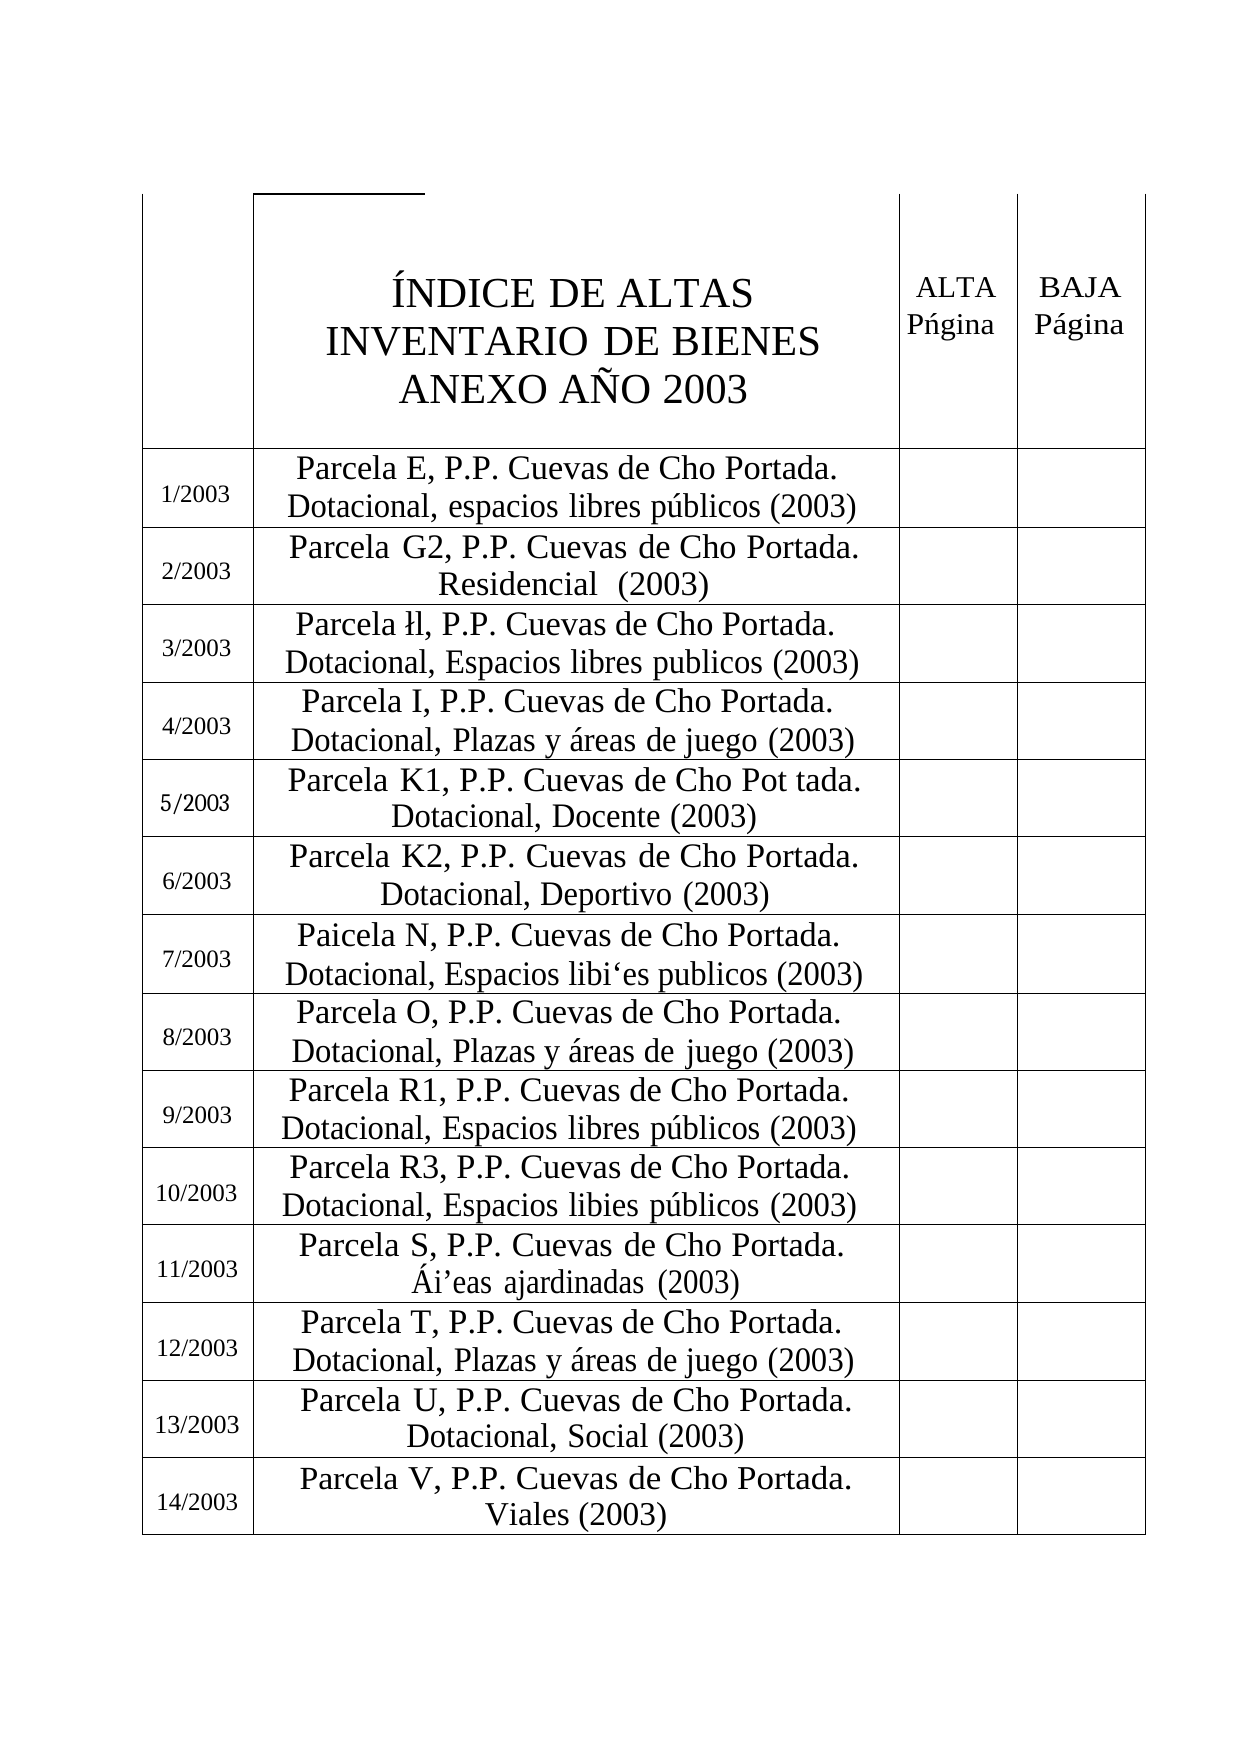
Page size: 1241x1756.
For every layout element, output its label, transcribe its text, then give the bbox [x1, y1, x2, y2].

table_cell Parcela V, P.P. Cuevas de Cho Portada. Viales (2003) [254, 1458, 899, 1534]
table_cell [1018, 760, 1145, 836]
table_cell [900, 915, 1017, 993]
table_cell Parcela K2, P.P. Cuevas de Cho Portada. Dotacional, Deportivo (2003) [254, 837, 899, 914]
table_cell [1018, 994, 1145, 1070]
table_cell [900, 605, 1017, 682]
table_cell Parcela E, P.P. Cuevas de Cho Portada. Dotacional, espacios libres públicos (2003) [254, 449, 899, 527]
table_cell Paicela N, P.P. Cuevas de Cho Portada. Dotacional, Espacios libi‘es publicos (2003) [254, 915, 899, 993]
table_cell 4/2003 [143, 683, 253, 759]
table_cell Parcela łl, P.P. Cuevas de Cho Portada. Dotacional, Espacios libres publicos (2003) [254, 605, 899, 682]
table_cell Parcela R1, P.P. Cuevas de Cho Portada. Dotacional, Espacios libres públicos (2003) [254, 1071, 899, 1147]
table_cell [900, 1071, 1017, 1147]
table_cell [1018, 605, 1145, 682]
table_header ÍNDICE DE ALTAS INVENTARIO DE BIENES ANEXO AÑO 2003 [254, 194, 899, 448]
table_cell [900, 449, 1017, 527]
table_cell 6/2003 [143, 837, 253, 914]
table_cell Parcela G2, P.P. Cuevas de Cho Portada. Residencial (2003) [254, 528, 899, 604]
table_header ALTA Pńgina [900, 194, 1017, 448]
table_header [143, 194, 253, 448]
table_cell [900, 683, 1017, 759]
table_cell [900, 837, 1017, 914]
table_cell [1018, 1303, 1145, 1380]
table_cell [1018, 683, 1145, 759]
table_cell 5/2003 [143, 760, 253, 836]
table_cell 11/2003 [143, 1225, 253, 1302]
table_cell 8/2003 [143, 994, 253, 1070]
table_cell Parcela O, P.P. Cuevas de Cho Portada. Dotacional, Plazas y áreas de juego (2003) [254, 994, 899, 1070]
table_cell 12/2003 [143, 1303, 253, 1380]
table_cell [1018, 915, 1145, 993]
table_cell [1018, 1148, 1145, 1224]
table_cell 7/2003 [143, 915, 253, 993]
table_cell [900, 994, 1017, 1070]
table_cell 13/2003 [143, 1381, 253, 1457]
table_cell 1/2003 [143, 449, 253, 527]
table_cell [1018, 1071, 1145, 1147]
table_cell [1018, 837, 1145, 914]
table_cell Parcela S, P.P. Cuevas de Cho Portada. Ái’eas ajardinadas (2003) [254, 1225, 899, 1302]
table_cell [900, 528, 1017, 604]
table_cell [1018, 1458, 1145, 1534]
table_cell 14/2003 [143, 1458, 253, 1534]
table_cell [900, 1458, 1017, 1534]
table_cell [1018, 1225, 1145, 1302]
table_cell [900, 1148, 1017, 1224]
table_cell 9/2003 [143, 1071, 253, 1147]
table_cell [900, 1303, 1017, 1380]
table_cell Parcela U, P.P. Cuevas de Cho Portada. Dotacional, Social (2003) [254, 1381, 899, 1457]
table_cell Parcela K1, P.P. Cuevas de Cho Pot tada. Dotacional, Docente (2003) [254, 760, 899, 836]
table_cell [1018, 449, 1145, 527]
table_cell [900, 1381, 1017, 1457]
table_cell 3/2003 [143, 605, 253, 682]
table_cell 2/2003 [143, 528, 253, 604]
table_header BAJA Página [1018, 194, 1145, 448]
table_cell Parcela I, P.P. Cuevas de Cho Portada. Dotacional, Plazas y áreas de juego (2003) [254, 683, 899, 759]
table_cell [900, 760, 1017, 836]
table_cell [900, 1225, 1017, 1302]
table_cell [1018, 1381, 1145, 1457]
table_cell [1018, 528, 1145, 604]
table_cell 10/2003 [143, 1148, 253, 1224]
table_cell Parcela T, P.P. Cuevas de Cho Portada. Dotacional, Plazas y áreas de juego (2003) [254, 1303, 899, 1380]
table_cell Parcela R3, P.P. Cuevas de Cho Portada. Dotacional, Espacios libies públicos (2003) [254, 1148, 899, 1224]
